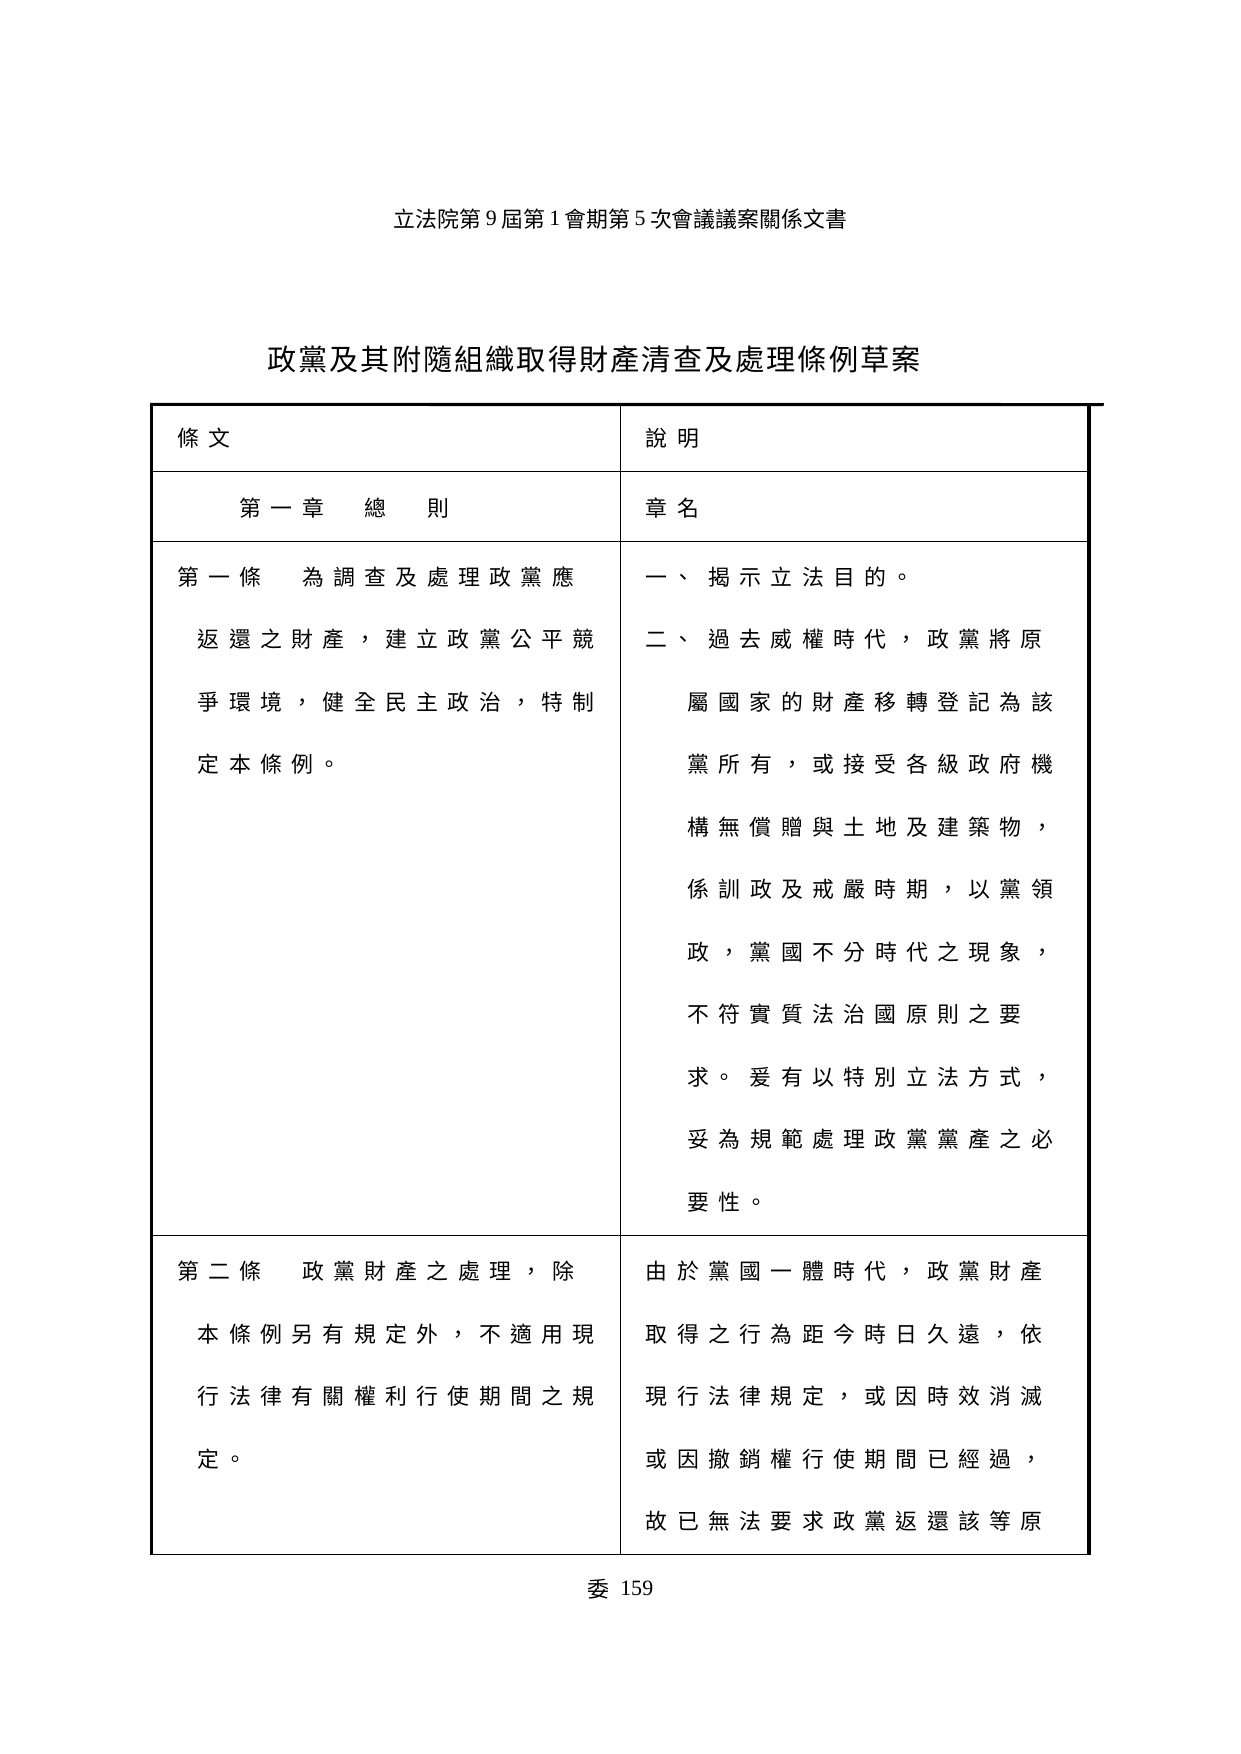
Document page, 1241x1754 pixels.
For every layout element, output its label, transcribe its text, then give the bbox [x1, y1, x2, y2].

table_cell 第二條 政黨財產之處理，除本條例另有規定外，不適用現行法律有關權利行使期間之規定。 [153, 1236, 620, 1554]
table_cell 一、揭示立法目的。 二、過去威權時代，政黨將原屬國家的財產移轉登記為該黨所有，或接受各級政府機構無償贈與土地及建築物，係訓政及戒嚴時期，以黨領政，黨國不分時代之現象，不符實質法治國原則之要求。爰有以特別立法方式，妥為規範處理政黨黨產之必要性。 [621, 542, 1087, 1235]
table_cell 章名 [621, 472, 1087, 541]
table_cell 條文 [153, 406, 620, 471]
table_header 政黨及其附隨組織取得財產清查及處理條例草案 [151, 313, 1089, 403]
table_cell 說明 [621, 407, 1087, 471]
table_cell 第一章 總 則 [153, 472, 620, 541]
table_cell 由於黨國一體時代，政黨財產取得之行為距今時日久遠，依現行法律規定，或因時效消滅或因撤銷權行使期間已經過，故已無法要求政黨返還該等原 [621, 1236, 1087, 1554]
table_cell 第一條 為調查及處理政黨應返還之財產，建立政黨公平競爭環境，健全民主政治，特制定本條例。 [153, 542, 620, 1235]
